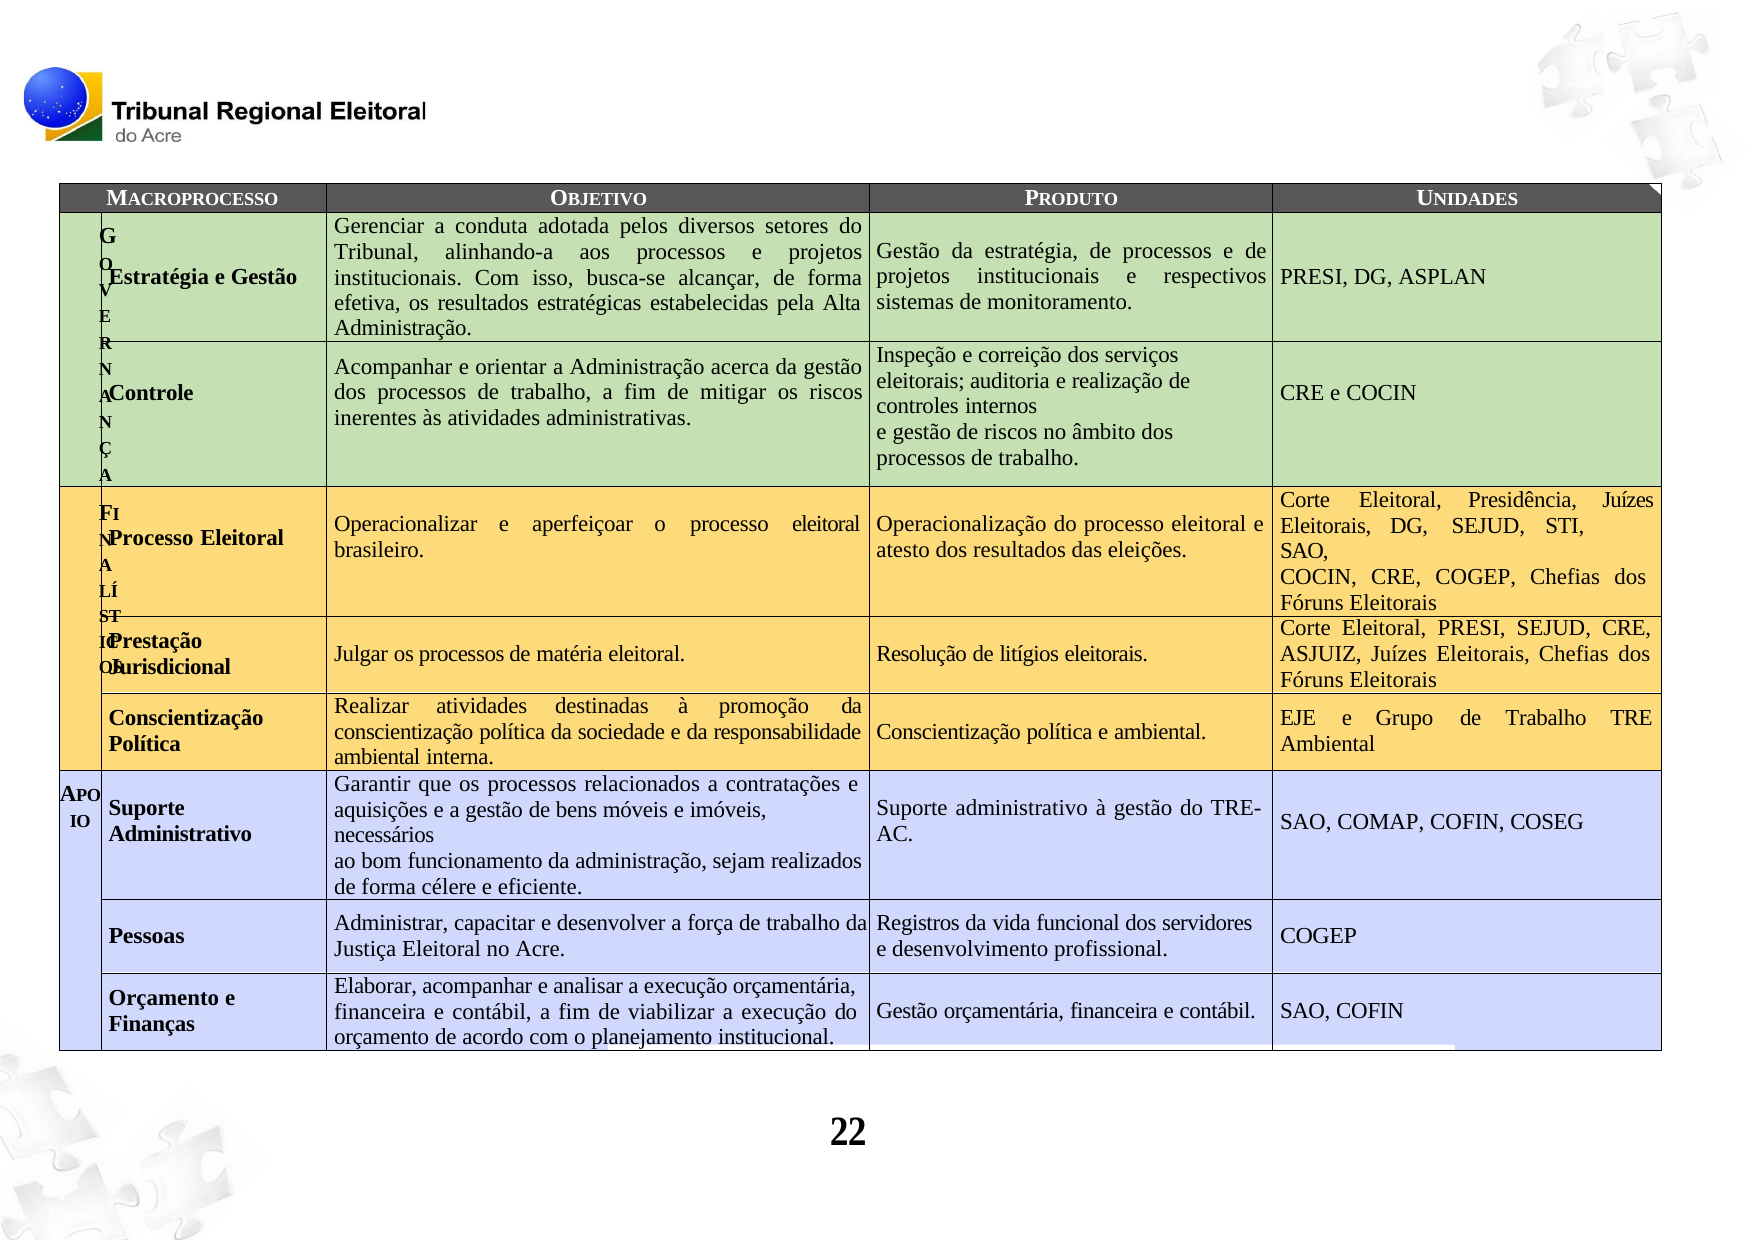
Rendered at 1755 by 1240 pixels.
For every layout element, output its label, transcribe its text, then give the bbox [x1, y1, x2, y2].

table_cell Apoio [60, 771, 101, 1050]
table_cell Corte Eleitoral, PRESI, SEJUD, CRE, ASJUIZ, Juízes Eleitorais, Chefias dos Fóruns Eleitorais [1273, 617, 1661, 692]
table_cell Operacionalização do processo eleitoral e atesto dos resultados das eleições. [870, 487, 1272, 616]
table_cell Resolução de litígios eleitorais. [870, 617, 1272, 692]
table_cell Registros da vida funcional dos servidores e desenvolvimento profissional. [870, 900, 1272, 972]
table_cell Pessoas [102, 900, 326, 972]
table_cell Gerenciar a conduta adotada pelos diversos setores do Tribunal, alinhando-a aos processos e projetos institucionais. Com isso, busca-se alcançar, de forma efetiva, os resultados estratégicas estabelecidas pela Alta Administração. [327, 213, 869, 341]
table_cell Corte Eleitoral, Presidência, Juízes Eleitorais, DG, SEJUD, STI, SAO, COCIN, CRE, COGEP, Chefias dos Fóruns Eleitorais [1273, 487, 1661, 616]
table_cell Inspeção e correição dos serviços eleitorais; auditoria e realização de controles internos e gestão de riscos no âmbito dos processos de trabalho. [870, 342, 1272, 486]
table_cell Controle [102, 342, 326, 486]
table_cell SAO, COMAP, COFIN, COSEG [1273, 771, 1661, 899]
table_cell Julgar os processos de matéria eleitoral. [327, 617, 869, 692]
table_header Objetivo [327, 184, 869, 212]
table_cell Conscientização política e ambiental. [870, 694, 1272, 770]
table_cell COGEP [1273, 900, 1661, 972]
table_cell Processo Eleitoral [102, 487, 326, 616]
table_cell EJE e Grupo de Trabalho TRE Ambiental [1273, 694, 1661, 770]
table_cell Gestão orçamentária, financeira e contábil. [870, 974, 1272, 1044]
table_cell Governança [60, 213, 101, 486]
table_cell Suporte administrativo à gestão do TRE- AC. [870, 771, 1272, 899]
table_cell Elaborar, acompanhar e analisar a execução orçamentária, financeira e contábil, a fim de viabilizar a execução do orçamento de acordo com o planejamento institucional. [327, 974, 869, 1050]
table_header Macroprocesso [60, 184, 326, 212]
table_cell Realizar atividades destinadas à promoção da conscientização política da sociedade e da responsabilidade ambiental interna. [327, 694, 869, 770]
table_cell PRESI, DG, ASPLAN [1273, 213, 1661, 341]
table_cell Conscientização Política [102, 694, 326, 770]
table_cell Garantir que os processos relacionados a contratações e aquisições e a gestão de bens móveis e imóveis, necessários ao bom funcionamento da administração, sejam realizados de forma célere e eficiente. [327, 771, 869, 899]
table_cell Acompanhar e orientar a Administração acerca da gestão dos processos de trabalho, a fim de mitigar os riscos inerentes às atividades administrativas. [327, 342, 869, 486]
table_cell Operacionalizar e aperfeiçoar o processo eleitoral brasileiro. [327, 487, 869, 616]
table_cell Suporte Administrativo [102, 771, 326, 899]
table_cell Administrar, capacitar e desenvolver a força de trabalho da Justiça Eleitoral no Acre. [327, 900, 869, 972]
table_cell CRE e COCIN [1273, 342, 1661, 486]
table_cell Gestão da estratégia, de processos e de projetos institucionais e respectivos sistemas de monitoramento. [870, 213, 1272, 341]
table_header Unidades [1273, 184, 1661, 212]
table_cell Finalísticos [60, 487, 101, 770]
table_cell Estratégia e Gestão [102, 213, 326, 341]
table_cell SAO, COFIN [1273, 974, 1661, 1050]
table_cell Orçamento e Finanças [102, 974, 326, 1050]
table_header Produto [870, 184, 1272, 212]
table_cell Prestação Jurisdicional [102, 617, 326, 692]
